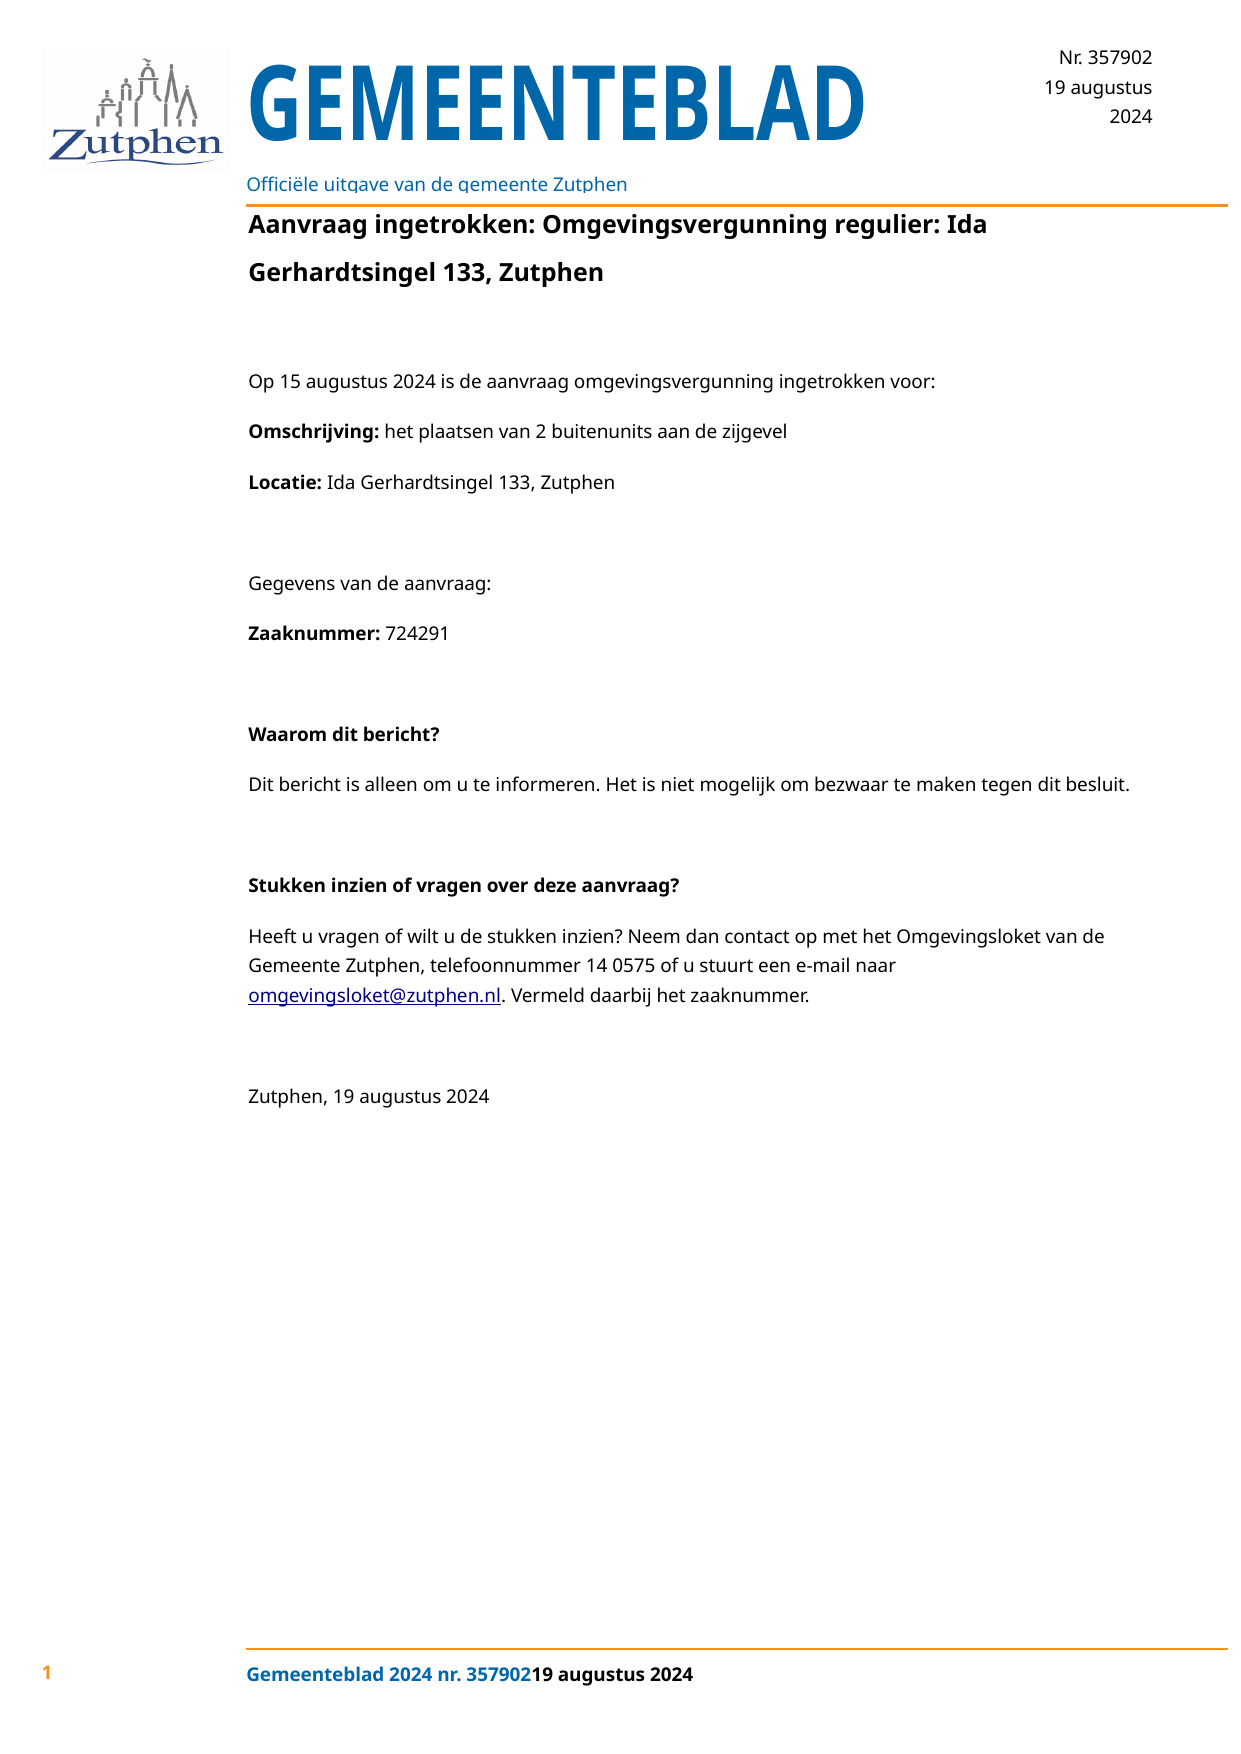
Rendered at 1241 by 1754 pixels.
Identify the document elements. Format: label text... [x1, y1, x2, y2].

text Gegevens van de aanvraag: [248, 570, 1152, 596]
text Stukken inzien of vragen over deze aanvraag? [248, 872, 1152, 898]
text Locatie: Ida Gerhardtsingel 133, Zutphen [248, 469, 1152, 495]
text Dit bericht is alleen om u te informeren. Het is niet mogelijk om bezwaar te maken tegen dit besluit. [248, 772, 1152, 797]
text Heeft u vragen of wilt u de stukken inzien? Neem dan contact op met het Omgevingsloket van de Gemeente Zutphen, telefoonnummer 14 0575 of u stuurt een e-mail naar omgevingsloket@zutphen.nl. Vermeld daarbij het zaaknummer. [248, 923, 1152, 1008]
text Zaaknummer: 724291 [248, 620, 1152, 646]
text Op 15 augustus 2024 is de aanvraag omgevingsvergunning ingetrokken voor: [248, 368, 1152, 394]
text Aanvraag ingetrokken: Omgevingsvergunning regulier: Ida Gerhardtsingel 133, Zutphen [248, 207, 1152, 288]
text Omschrijving: het plaatsen van 2 buitenunits aan de zijgevel [248, 419, 1152, 444]
picture [41, 47, 231, 172]
text Zutphen, 19 augustus 2024 [248, 1083, 1152, 1109]
text Waarom dit bericht? [248, 721, 1152, 747]
